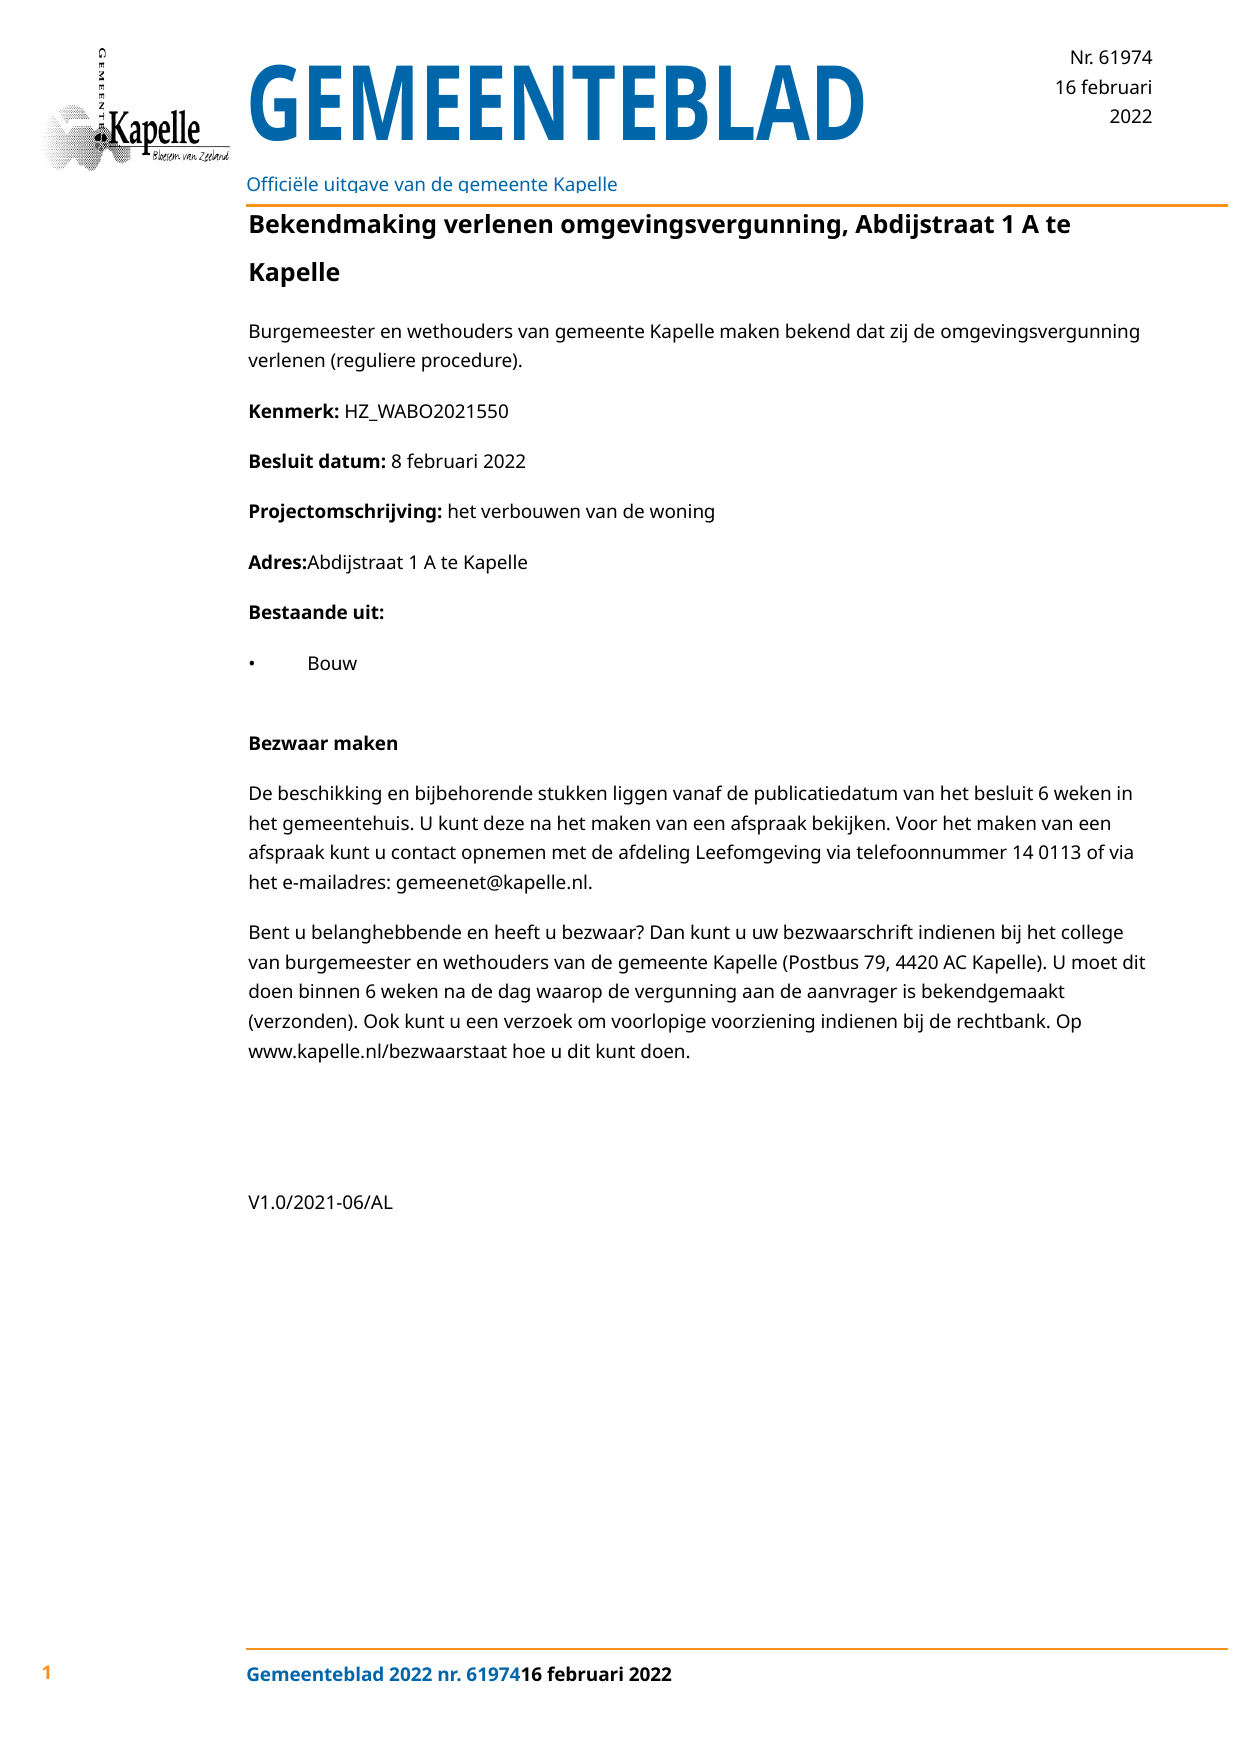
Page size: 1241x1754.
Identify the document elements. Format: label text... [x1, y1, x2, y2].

text Adres:Abdijstraat 1 A te Kapelle [248, 549, 1152, 575]
text Bezwaar maken [248, 730, 1152, 756]
text De beschikking en bijbehorende stukken liggen vanaf de publicatiedatum van het besluit 6 weken in het gemeentehuis. U kunt deze na het maken van een afspraak bekijken. Voor het maken van een afspraak kunt u contact opnemen met de afdeling Leefomgeving via telefoonnummer 14 0113 of via het e-mailadres: gemeenet@kapelle.nl. [248, 780, 1152, 895]
text Bent u belanghebbende en heeft u bezwaar? Dan kunt u uw bezwaarschrift indienen bij het college van burgemeester en wethouders van de gemeente Kapelle (Postbus 79, 4420 AC Kapelle). U moet dit doen binnen 6 weken na de dag waarop de vergunning aan de aanvrager is bekendgemaakt (verzonden). Ook kunt u een verzoek om voorlopige voorziening indienen bij de rechtbank. Op www.kapelle.nl/bezwaarstaat hoe u dit kunt doen. [248, 919, 1152, 1064]
text V1.0/2021-06/AL [248, 1189, 1152, 1215]
text Bestaande uit: [248, 599, 1152, 625]
list Bouw [248, 650, 1152, 676]
text Burgemeester en wethouders van gemeente Kapelle maken bekend dat zij de omgevingsvergunning verlenen (reguliere procedure). [248, 318, 1152, 373]
text Kenmerk: HZ_WABO2021550 [248, 398, 1152, 424]
picture [41, 47, 231, 172]
text Besluit datum: 8 februari 2022 [248, 448, 1152, 474]
text Bekendmaking verlenen omgevingsvergunning, Abdijstraat 1 A te Kapelle [248, 207, 1152, 288]
text Projectomschrijving: het verbouwen van de woning [248, 499, 1152, 524]
